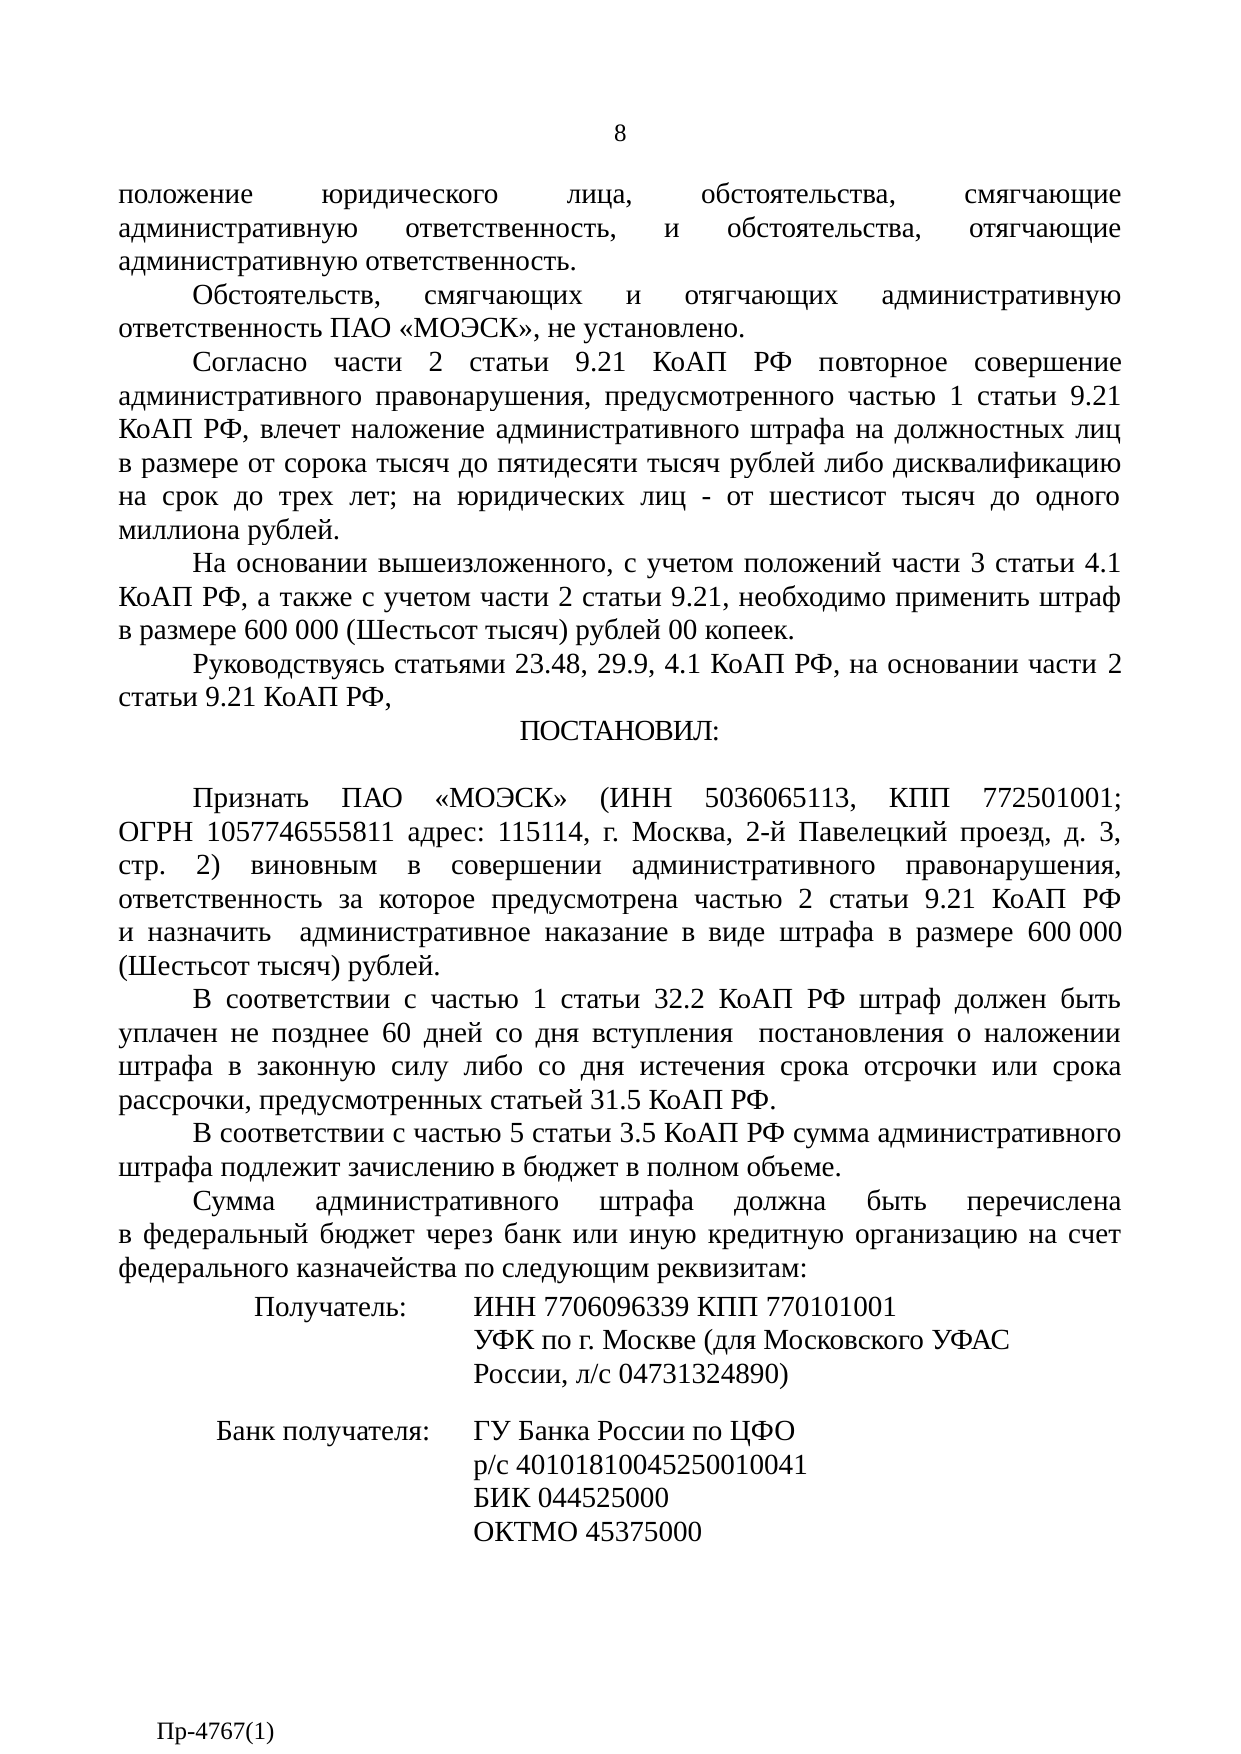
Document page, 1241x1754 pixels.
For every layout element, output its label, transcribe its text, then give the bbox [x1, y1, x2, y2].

list На основании вышеизложенного, с учетом положений части 3 статьи 4.1 КоАП РФ, а также с учетом части 2 статьи 9.21, необходимо применить штраф в размере 600 000 (Шестьсот тысяч) рублей 00 копеек. [118, 545, 1122, 646]
text В соответствии с частью 5 статьи 3.5 КоАП РФ сумма административного штрафа подлежит зачислению в бюджет в полном объеме. [118, 1116, 1122, 1183]
table_header ИНН 7706096339 КПП 770101001 УФК по г. Москве (для Московского УФАС России, л/с 04731324890) [468, 1283, 1115, 1408]
text В соответствии с частью 1 статьи 32.2 КоАП РФ штраф должен быть уплачен не позднее 60 дней со дня вступления постановления о наложении штрафа в законную силу либо со дня истечения срока отсрочки или срока рассрочки, предусмотренных статьей 31.5 КоАП РФ. [118, 981, 1122, 1116]
text Сумма административного штрафа должна быть перечислена в федеральный бюджет через банк или иную кредитную организацию на счет федерального казначейства по следующим реквизитам: [118, 1183, 1122, 1283]
text ПОСТАНОВИЛ: [118, 713, 1122, 747]
table_cell ГУ Банка России по ЦФО р/с 40101810045250010041 БИК 044525000 ОКТМО 45375000 [468, 1408, 1115, 1553]
table_cell Банк получателя: [118, 1408, 467, 1553]
list положение юридического лица, обстоятельства, смягчающие административную ответственность, и обстоятельства, отягчающие административную ответственность. [118, 176, 1122, 277]
list Согласно части 2 статьи 9.21 КоАП РФ повторное совершение административного правонарушения, предусмотренного частью 1 статьи 9.21 КоАП РФ, влечет наложение административного штрафа на должностных лиц в размере от сорока тысяч до пятидесяти тысяч рублей либо дисквалификацию на срок до трех лет; на юридических лиц - от шестисот тысяч до одного миллиона рублей. [118, 344, 1122, 545]
text Руководствуясь статьями 23.48, 29.9, 4.1 КоАП РФ, на основании части 2 статьи 9.21 КоАП РФ, [118, 646, 1122, 713]
table_header Получатель: [118, 1283, 467, 1408]
text Признать ПАО «МОЭСК» (ИНН 5036065113, КПП 772501001; ОГРН 1057746555811 адрес: 115114, г. Москва, 2-й Павелецкий проезд, д. 3, стр. 2) виновным в совершении административного правонарушения, ответственность за которое предусмотрена частью 2 статьи 9.21 КоАП РФ и назначить административное наказание в виде штрафа в размере 600 000 (Шестьсот тысяч) рублей. [118, 780, 1122, 981]
list Обстоятельств, смягчающих и отягчающих административную ответственность ПАО «МОЭСК», не установлено. [118, 277, 1122, 344]
